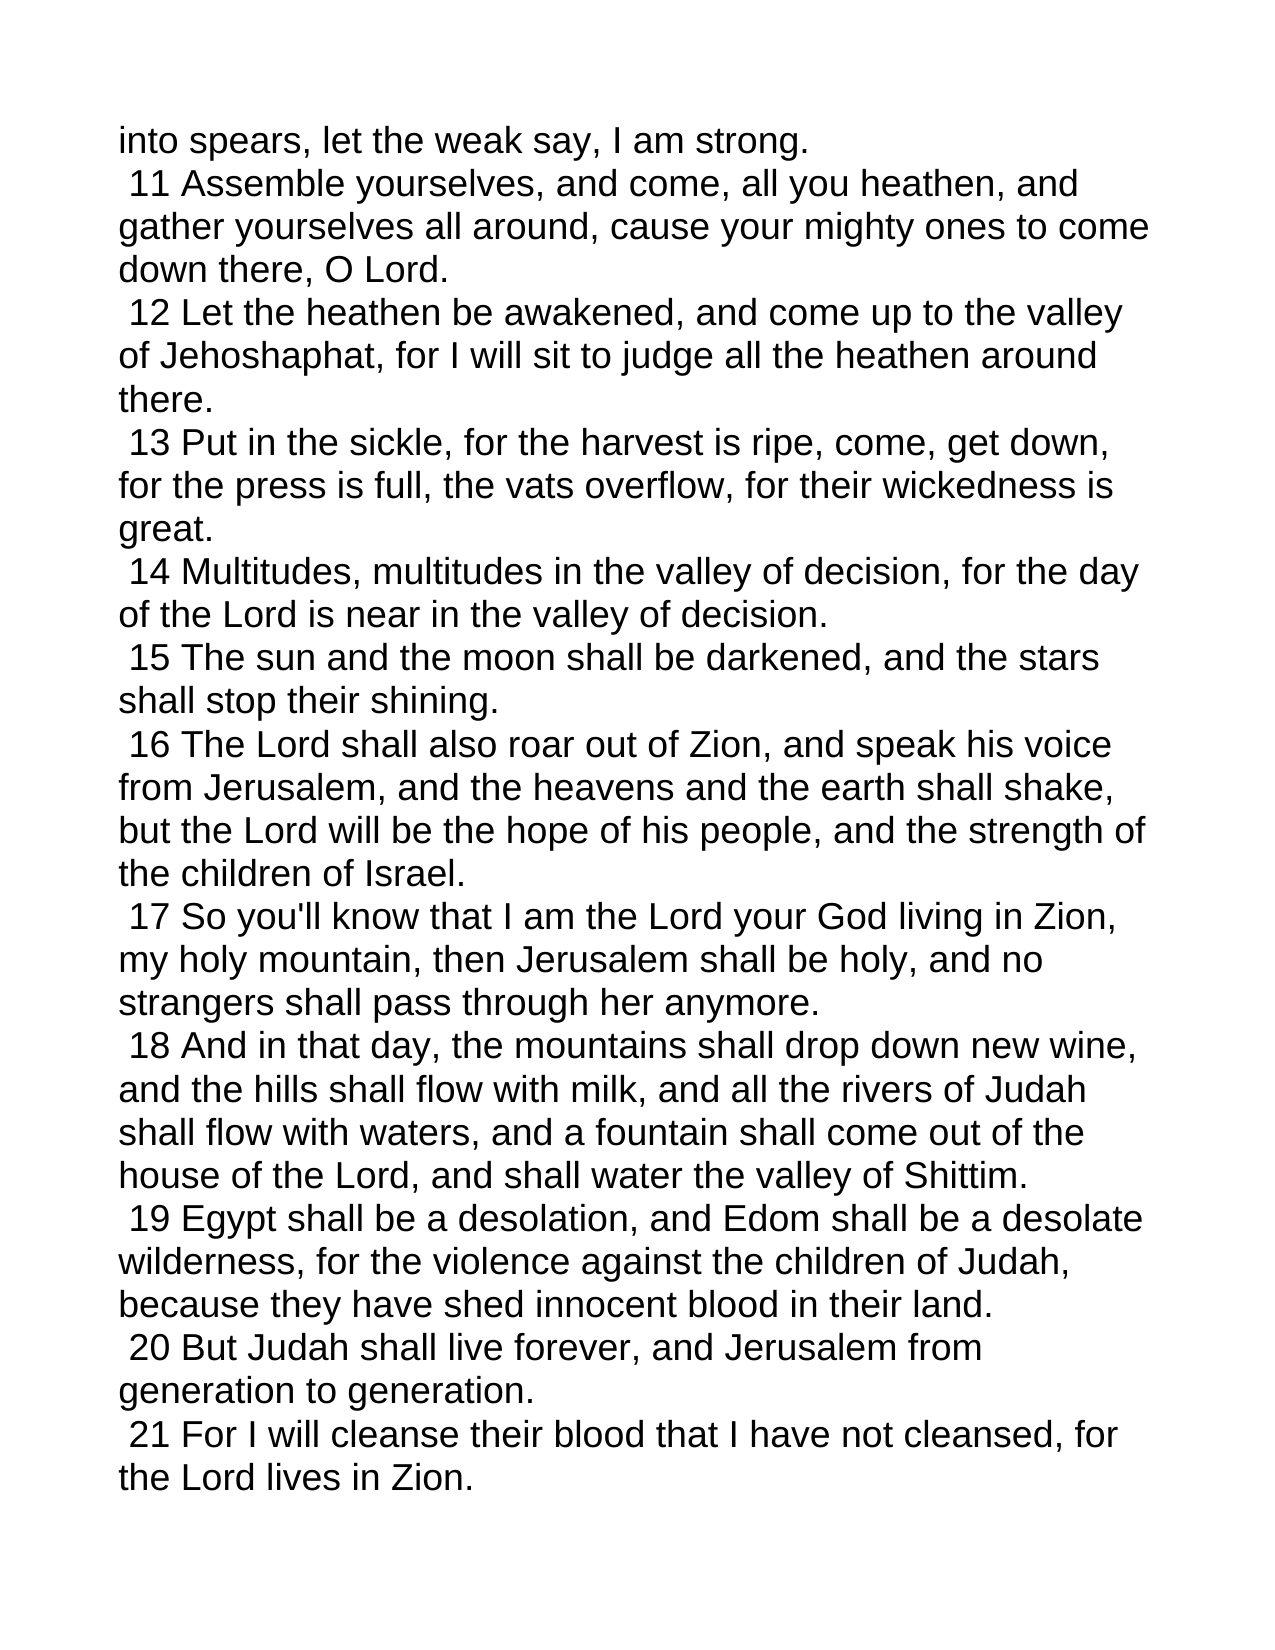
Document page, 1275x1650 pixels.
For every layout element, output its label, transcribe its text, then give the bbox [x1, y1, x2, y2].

text 16 The Lord shall also roar out of Zion, and speak his voice from Jerusalem, and the heavens and the earth shall shake, but the Lord will be the hope of his people, and the strength of the children of Israel. [118, 722, 1157, 894]
text 18 And in that day, the mountains shall drop down new wine, and the hills shall flow with milk, and all the rivers of Judah shall flow with waters, and a fountain shall come out of the house of the Lord, and shall water the valley of Shittim. [118, 1024, 1157, 1196]
text 19 Egypt shall be a desolation, and Edom shall be a desolate wilderness, for the violence against the children of Judah, because they have shed innocent blood in their land. [118, 1196, 1157, 1326]
text 17 So you'll know that I am the Lord your God living in Zion, my holy mountain, then Jerusalem shall be holy, and no strangers shall pass through her anymore. [118, 894, 1157, 1024]
text 13 Put in the sickle, for the harvest is ripe, come, get down, for the press is full, the vats overflow, for their wickedness is great. [118, 420, 1157, 549]
text into spears, let the weak say, I am strong. [118, 118, 1157, 161]
text 15 The sun and the moon shall be darkened, and the stars shall stop their shining. [118, 636, 1157, 722]
text 21 For I will cleanse their blood that I have not cleansed, for the Lord lives in Zion. [118, 1412, 1157, 1498]
text 20 But Judah shall live forever, and Jerusalem from generation to generation. [118, 1326, 1157, 1412]
text 14 Multitudes, multitudes in the valley of decision, for the day of the Lord is near in the valley of decision. [118, 549, 1157, 636]
text 11 Assemble yourselves, and come, all you heathen, and gather yourselves all around, cause your mighty ones to come down there, O Lord. [118, 161, 1157, 291]
text 12 Let the heathen be awakened, and come up to the valley of Jehoshaphat, for I will sit to judge all the heathen around there. [118, 291, 1157, 420]
